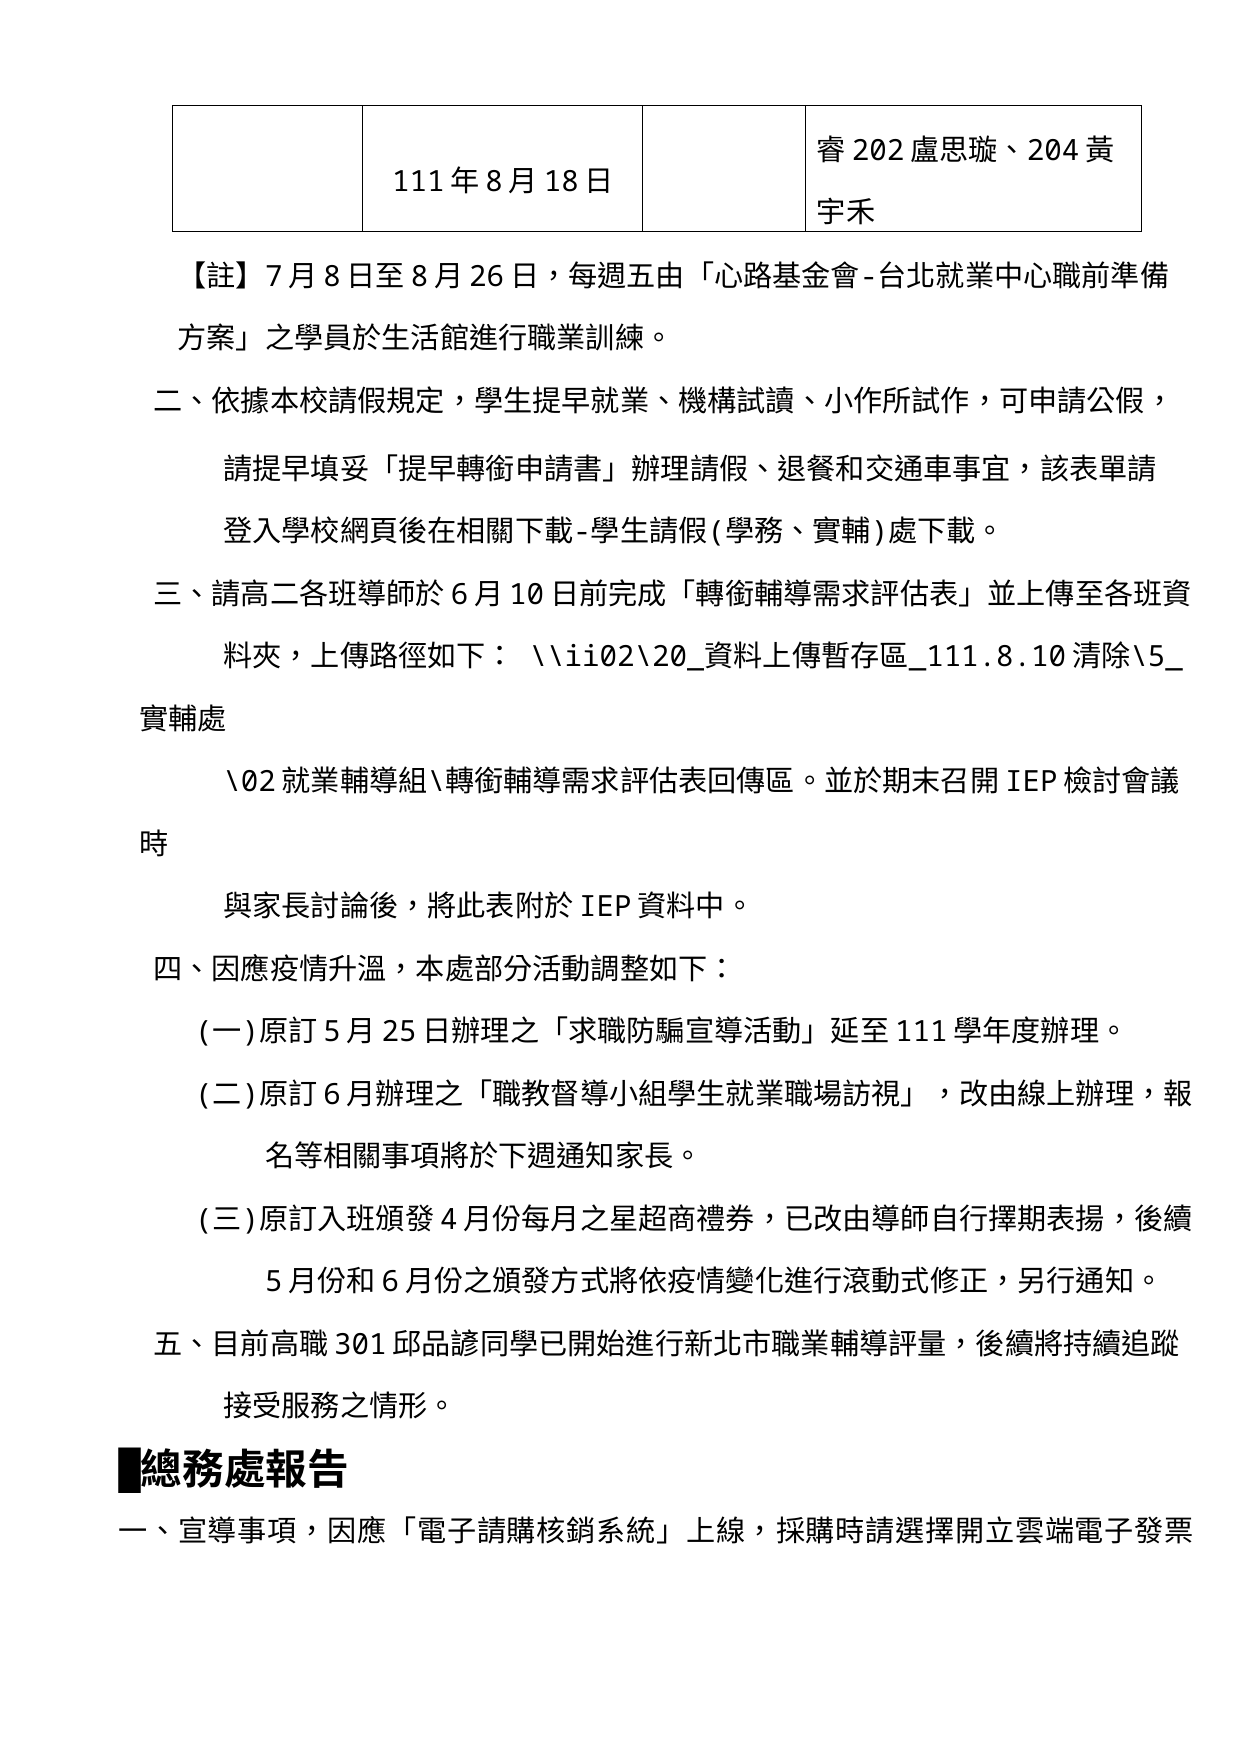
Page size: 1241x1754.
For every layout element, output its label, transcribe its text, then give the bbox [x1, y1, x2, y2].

text 登入學校網頁後在相關下載-學生請假(學務、實輔)處下載。 [118, 487, 1196, 550]
text 五、目前高職301邱品諺同學已開始進行新北市職業輔導評量，後續將持續追蹤 [118, 1300, 1196, 1362]
table_cell 111年8月18日 [363, 106, 642, 231]
text \02就業輔導組\轉銜輔導需求評估表回傳區。並於期末召開IEP檢討會議時 [118, 737, 1196, 862]
text 一、宣導事項，因應「電子請購核銷系統」上線，採購時請選擇開立雲端電子發票 [118, 1487, 1196, 1550]
text 二、依據本校請假規定，學生提早就業、機構試讀、小作所試作，可申請公假， [118, 357, 1196, 419]
text 名等相關事項將於下週通知家長。 [177, 1112, 1196, 1175]
text █總務處報告 [118, 1425, 1196, 1487]
table_cell 睿202盧思璇、204黃宇禾 [806, 106, 1141, 231]
text 與家長討論後，將此表附於IEP資料中。 [118, 862, 1196, 925]
text (一)原訂5月25日辦理之「求職防騙宣導活動」延至111學年度辦理。 [177, 987, 1196, 1050]
text 四、因應疫情升溫，本處部分活動調整如下： [118, 925, 1196, 987]
table_cell [173, 106, 362, 231]
text 5月份和6月份之頒發方式將依疫情變化進行滾動式修正，另行通知。 [177, 1237, 1196, 1300]
text 料夾，上傳路徑如下： \\ii02\20_資料上傳暫存區_111.8.10清除\5_實輔處 [118, 612, 1196, 737]
text 【註】7月8日至8月26日，每週五由「心路基金會-台北就業中心職前準備方案」之學員於生活館進行職業訓練。 [177, 232, 1196, 357]
text 請提早填妥「提早轉銜申請書」辦理請假、退餐和交通車事宜，該表單請 [118, 425, 1196, 487]
text 三、請高二各班導師於6月10日前完成「轉銜輔導需求評估表」並上傳至各班資 [118, 550, 1196, 612]
text (二)原訂6月辦理之「職教督導小組學生就業職場訪視」，改由線上辦理，報 [177, 1050, 1196, 1112]
table_cell [643, 106, 805, 231]
text 接受服務之情形。 [118, 1362, 1196, 1425]
text (三)原訂入班頒發4月份每月之星超商禮券，已改由導師自行擇期表揚，後續 [177, 1175, 1196, 1237]
